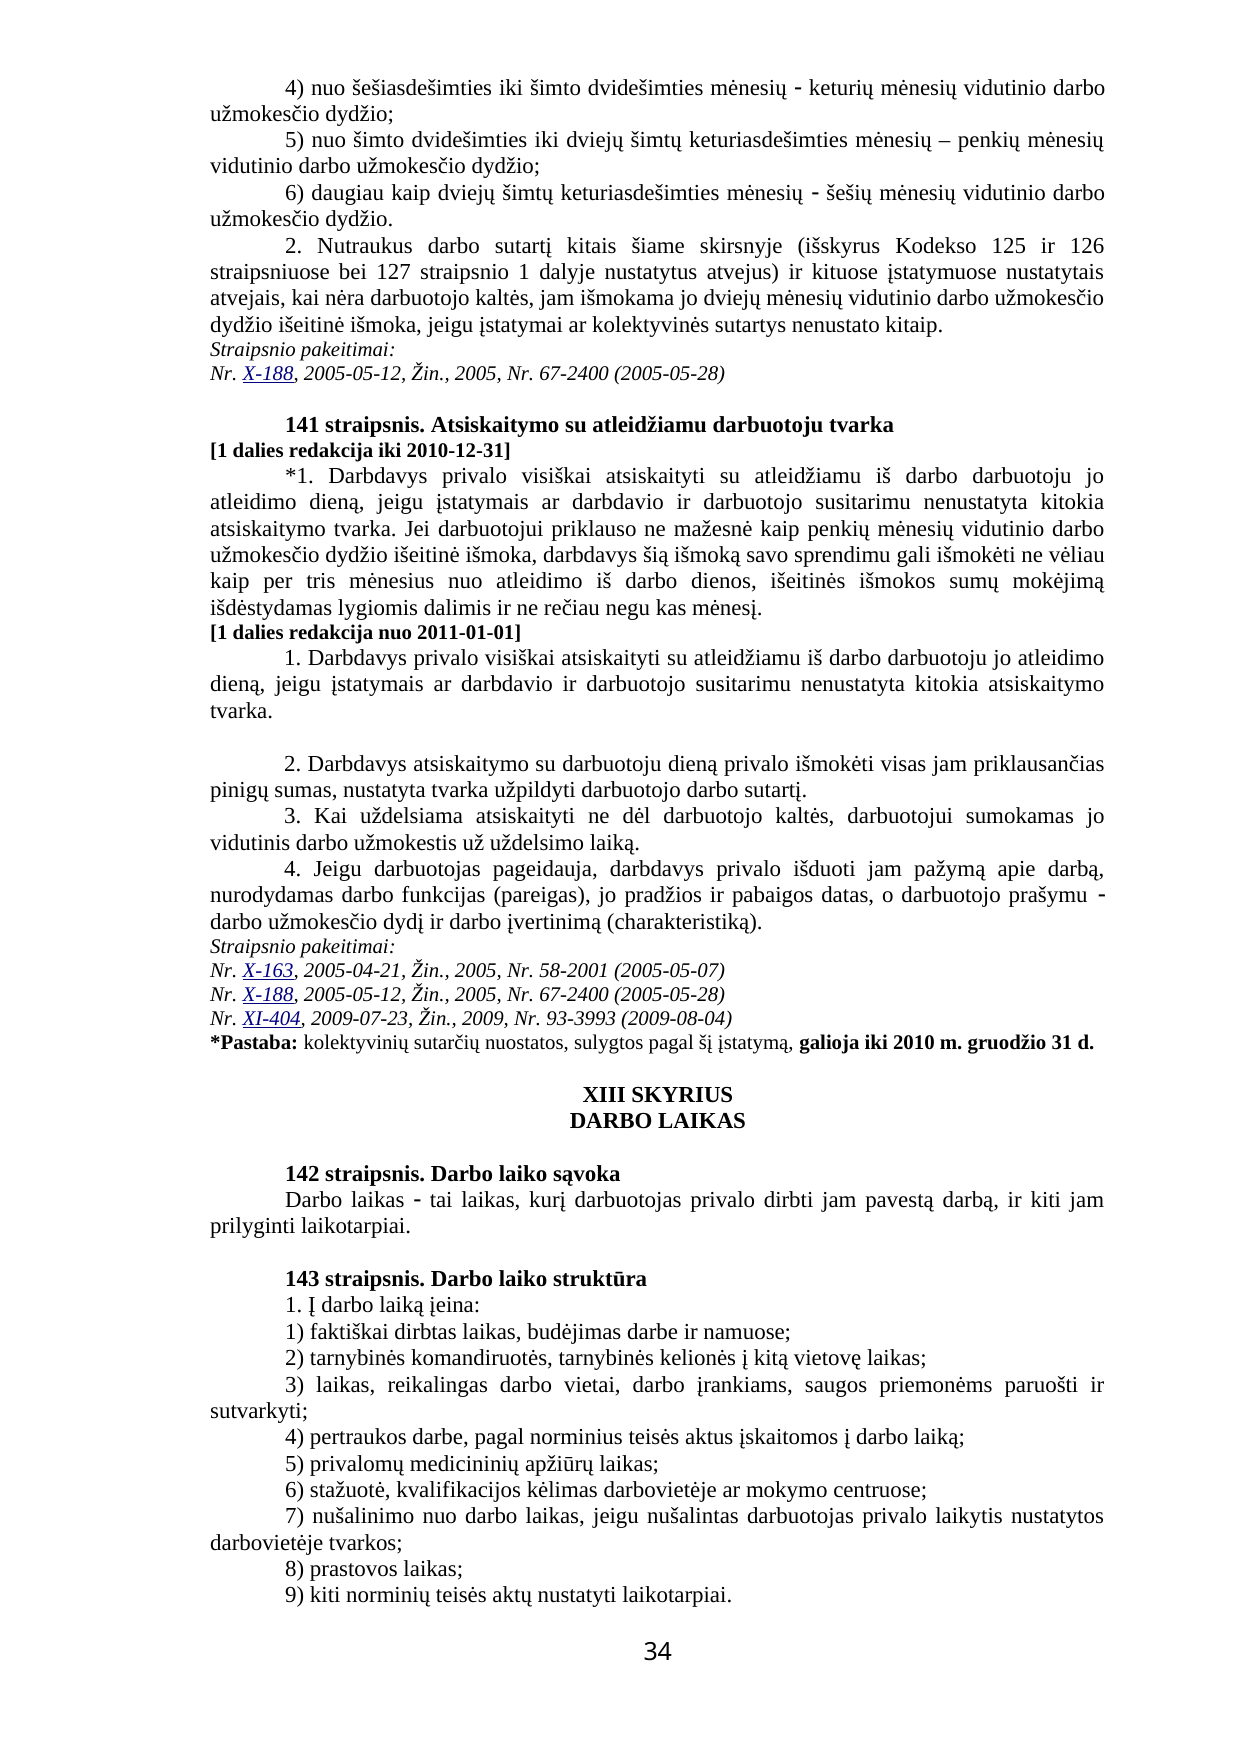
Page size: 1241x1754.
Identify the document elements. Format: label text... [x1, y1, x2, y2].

text XIII SKYRIUS [210, 1081, 1106, 1107]
text 7) nušalinimo nuo darbo laikas, jeigu nušalintas darbuotojas privalo laikytis nustatytos darbovietėje tvarkos; [210, 1502, 1106, 1555]
text 6) daugiau kaip dviejų šimtų keturiasdešimties mėnesių  šešių mėnesių vidutinio darbo užmokesčio dydžio. [210, 179, 1106, 232]
text 9) kiti norminių teisės aktų nustatyti laikotarpiai. [210, 1581, 1106, 1608]
text 2) tarnybinės komandiruotės, tarnybinės kelionės į kitą vietovę laikas; [210, 1344, 1106, 1371]
text 1) faktiškai dirbtas laikas, budėjimas darbe ir namuose; [210, 1318, 1106, 1344]
text 1. Darbdavys privalo visiškai atsiskaityti su atleidžiamu iš darbo darbuotoju jo atleidimo dieną, jeigu įstatymais ar darbdavio ir darbuotojo susitarimu nenustatyta kitokia atsiskaitymo tvarka. [210, 644, 1106, 723]
text Nr. XI-404, 2009-07-23, Žin., 2009, Nr. 93-3993 (2009-08-04) [210, 1006, 1106, 1030]
text 142 straipsnis. Darbo laiko sąvoka [210, 1160, 1106, 1186]
text 5) nuo šimto dvidešimties iki dviejų šimtų keturiasdešimties mėnesių – penkių mėnesių vidutinio darbo užmokesčio dydžio; [210, 126, 1106, 179]
text 2. Nutraukus darbo sutartį kitais šiame skirsnyje (išskyrus Kodekso 125 ir 126 straipsniuose bei 127 straipsnio 1 dalyje nustatytus atvejus) ir kituose įstatymuose nustatytais atvejais, kai nėra darbuotojo kaltės, jam išmokama jo dviejų mėnesių vidutinio darbo užmokesčio dydžio išeitinė išmoka, jeigu įstatymai ar kolektyvinės sutartys nenustato kitaip. [210, 232, 1106, 337]
text Nr. X-163, 2005-04-21, Žin., 2005, Nr. 58-2001 (2005-05-07) [210, 958, 1106, 982]
text [1 dalies redakcija iki 2010-12-31] [210, 438, 1106, 462]
text *Pastaba: kolektyvinių sutarčių nuostatos, sulygtos pagal šį įstatymą, galioja iki 2010 m. gruodžio 31 d. [210, 1030, 1106, 1054]
text Straipsnio pakeitimai: [210, 934, 1106, 958]
text 4) nuo šešiasdešimties iki šimto dvidešimties mėnesių  keturių mėnesių vidutinio darbo užmokesčio dydžio; [210, 73, 1106, 126]
text 4. Jeigu darbuotojas pageidauja, darbdavys privalo išduoti jam pažymą apie darbą, nurodydamas darbo funkcijas (pareigas), jo pradžios ir pabaigos datas, o darbuotojo prašymu  darbo užmokesčio dydį ir darbo įvertinimą (charakteristiką). [210, 855, 1106, 934]
text Nr. X-188, 2005-05-12, Žin., 2005, Nr. 67-2400 (2005-05-28) [210, 982, 1106, 1006]
text DARBO LAIKAS [210, 1107, 1106, 1133]
text 3. Kai uždelsiama atsiskaityti ne dėl darbuotojo kaltės, darbuotojui sumokamas jo vidutinis darbo užmokestis už uždelsimo laiką. [210, 802, 1106, 855]
text Darbo laikas  tai laikas, kurį darbuotojas privalo dirbti jam pavestą darbą, ir kiti jam prilyginti laikotarpiai. [210, 1186, 1106, 1239]
text 4) pertraukos darbe, pagal norminius teisės aktus įskaitomos į darbo laiką; [210, 1423, 1106, 1450]
text 3) laikas, reikalingas darbo vietai, darbo įrankiams, saugos priemonėms paruošti ir sutvarkyti; [210, 1371, 1106, 1423]
text 2. Darbdavys atsiskaitymo su darbuotoju dieną privalo išmokėti visas jam priklausančias pinigų sumas, nustatyta tvarka užpildyti darbuotojo darbo sutartį. [210, 749, 1106, 802]
text 143 straipsnis. Darbo laiko struktūra [210, 1265, 1106, 1292]
text *1. Darbdavys privalo visiškai atsiskaityti su atleidžiamu iš darbo darbuotoju jo atleidimo dieną, jeigu įstatymais ar darbdavio ir darbuotojo susitarimu nenustatyta kitokia atsiskaitymo tvarka. Jei darbuotojui priklauso ne mažesnė kaip penkių mėnesių vidutinio darbo užmokesčio dydžio išeitinė išmoka, darbdavys šią išmoką savo sprendimu gali išmokėti ne vėliau kaip per tris mėnesius nuo atleidimo iš darbo dienos, išeitinės išmokos sumų mokėjimą išdėstydamas lygiomis dalimis ir ne rečiau negu kas mėnesį. [210, 462, 1106, 620]
text 141 straipsnis. Atsiskaitymo su atleidžiamu darbuotoju tvarka [210, 412, 1106, 438]
text 5) privalomų medicininių apžiūrų laikas; [210, 1450, 1106, 1476]
text 1. Į darbo laiką įeina: [210, 1292, 1106, 1318]
text 8) prastovos laikas; [210, 1555, 1106, 1581]
text 6) stažuotė, kvalifikacijos kėlimas darbovietėje ar mokymo centruose; [210, 1476, 1106, 1502]
text Straipsnio pakeitimai: [210, 337, 1106, 361]
text [1 dalies redakcija nuo 2011-01-01] [210, 620, 1106, 644]
text Nr. X-188, 2005-05-12, Žin., 2005, Nr. 67-2400 (2005-05-28) [210, 361, 1106, 385]
